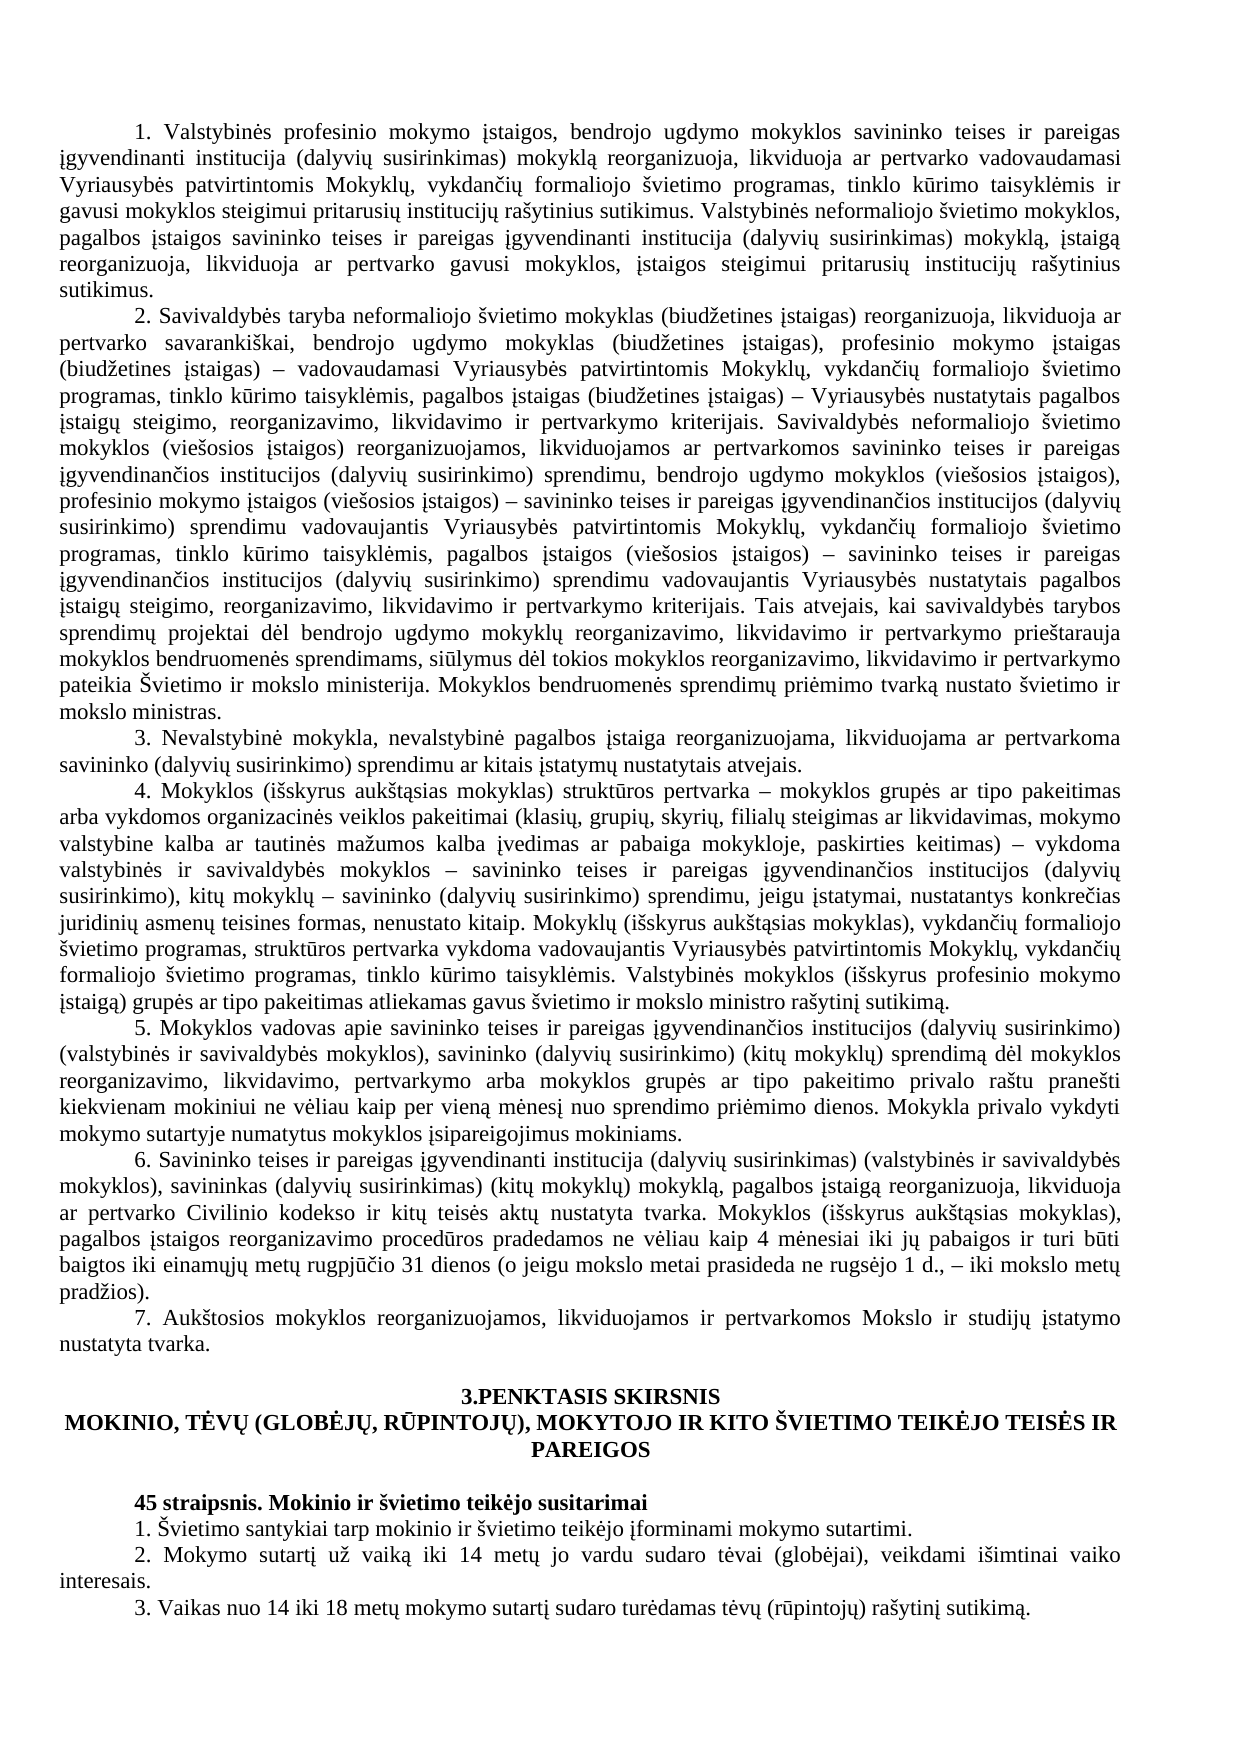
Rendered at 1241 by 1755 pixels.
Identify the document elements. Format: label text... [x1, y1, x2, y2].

subtitle PENKTASIS SKIRSNIS [59, 1383, 1122, 1409]
text 5. Mokyklos vadovas apie savininko teises ir pareigas įgyvendinančios institucijos (dalyvių susirinkimo) (valstybinės ir savivaldybės mokyklos), savininko (dalyvių susirinkimo) (kitų mokyklų) sprendimą dėl mokyklos reorganizavimo, likvidavimo, pertvarkymo arba mokyklos grupės ar tipo pakeitimo privalo raštu pranešti kiekvienam mokiniui ne vėliau kaip per vieną mėnesį nuo sprendimo priėmimo dienos. Mokykla privalo vykdyti mokymo sutartyje numatytus mokyklos įsipareigojimus mokiniams. [59, 1014, 1122, 1146]
text 1. Švietimo santykiai tarp mokinio ir švietimo teikėjo įforminami mokymo sutartimi. [59, 1515, 1122, 1541]
text 2. Mokymo sutartį už vaiką iki 14 metų jo vardu sudaro tėvai (globėjai), veikdami išimtinai vaiko interesais. [59, 1541, 1122, 1594]
text 45 straipsnis. Mokinio ir švietimo teikėjo susitarimai [59, 1488, 1122, 1515]
text 1. Valstybinės profesinio mokymo įstaigos, bendrojo ugdymo mokyklos savininko teises ir pareigas įgyvendinanti institucija (dalyvių susirinkimas) mokyklą reorganizuoja, likviduoja ar pertvarko vadovaudamasi Vyriausybės patvirtintomis Mokyklų, vykdančių formaliojo švietimo programas, tinklo kūrimo taisyklėmis ir gavusi mokyklos steigimui pritarusių institucijų rašytinius sutikimus. Valstybinės neformaliojo švietimo mokyklos, pagalbos įstaigos savininko teises ir pareigas įgyvendinanti institucija (dalyvių susirinkimas) mokyklą, įstaigą reorganizuoja, likviduoja ar pertvarko gavusi mokyklos, įstaigos steigimui pritarusių institucijų rašytinius sutikimus. [59, 118, 1122, 303]
text MOKINIO, TĖVŲ (globėjų, rūpintojų), MOKYTOJO IR KITO ŠVIETIMO TEIKĖJO TEISĖS IR PAREIGOS [59, 1409, 1122, 1462]
text 3. Nevalstybinė mokykla, nevalstybinė pagalbos įstaiga reorganizuojama, likviduojama ar pertvarkoma savininko (dalyvių susirinkimo) sprendimu ar kitais įstatymų nustatytais atvejais. [59, 724, 1122, 777]
text 2. Savivaldybės taryba neformaliojo švietimo mokyklas (biudžetines įstaigas) reorganizuoja, likviduoja ar pertvarko savarankiškai, bendrojo ugdymo mokyklas (biudžetines įstaigas), profesinio mokymo įstaigas (biudžetines įstaigas) – vadovaudamasi Vyriausybės patvirtintomis Mokyklų, vykdančių formaliojo švietimo programas, tinklo kūrimo taisyklėmis, pagalbos įstaigas (biudžetines įstaigas) – Vyriausybės nustatytais pagalbos įstaigų steigimo, reorganizavimo, likvidavimo ir pertvarkymo kriterijais. Savivaldybės neformaliojo švietimo mokyklos (viešosios įstaigos) reorganizuojamos, likviduojamos ar pertvarkomos savininko teises ir pareigas įgyvendinančios institucijos (dalyvių susirinkimo) sprendimu, bendrojo ugdymo mokyklos (viešosios įstaigos), profesinio mokymo įstaigos (viešosios įstaigos) – savininko teises ir pareigas įgyvendinančios institucijos (dalyvių susirinkimo) sprendimu vadovaujantis Vyriausybės patvirtintomis Mokyklų, vykdančių formaliojo švietimo programas, tinklo kūrimo taisyklėmis, pagalbos įstaigos (viešosios įstaigos) – savininko teises ir pareigas įgyvendinančios institucijos (dalyvių susirinkimo) sprendimu vadovaujantis Vyriausybės nustatytais pagalbos įstaigų steigimo, reorganizavimo, likvidavimo ir pertvarkymo kriterijais. Tais atvejais, kai savivaldybės tarybos sprendimų projektai dėl bendrojo ugdymo mokyklų reorganizavimo, likvidavimo ir pertvarkymo prieštarauja mokyklos bendruomenės sprendimams, siūlymus dėl tokios mokyklos reorganizavimo, likvidavimo ir pertvarkymo pateikia Švietimo ir mokslo ministerija. Mokyklos bendruomenės sprendimų priėmimo tvarką nustato švietimo ir mokslo ministras. [59, 303, 1122, 724]
text 4. Mokyklos (išskyrus aukštąsias mokyklas) struktūros pertvarka – mokyklos grupės ar tipo pakeitimas arba vykdomos organizacinės veiklos pakeitimai (klasių, grupių, skyrių, filialų steigimas ar likvidavimas, mokymo valstybine kalba ar tautinės mažumos kalba įvedimas ar pabaiga mokykloje, paskirties keitimas) – vykdoma valstybinės ir savivaldybės mokyklos – savininko teises ir pareigas įgyvendinančios institucijos (dalyvių susirinkimo), kitų mokyklų – savininko (dalyvių susirinkimo) sprendimu, jeigu įstatymai, nustatantys konkrečias juridinių asmenų teisines formas, nenustato kitaip. Mokyklų (išskyrus aukštąsias mokyklas), vykdančių formaliojo švietimo programas, struktūros pertvarka vykdoma vadovaujantis Vyriausybės patvirtintomis Mokyklų, vykdančių formaliojo švietimo programas, tinklo kūrimo taisyklėmis. Valstybinės mokyklos (išskyrus profesinio mokymo įstaigą) grupės ar tipo pakeitimas atliekamas gavus švietimo ir mokslo ministro rašytinį sutikimą. [59, 777, 1122, 1014]
text 3. Vaikas nuo 14 iki 18 metų mokymo sutartį sudaro turėdamas tėvų (rūpintojų) rašytinį sutikimą. [59, 1594, 1122, 1620]
text 6. Savininko teises ir pareigas įgyvendinanti institucija (dalyvių susirinkimas) (valstybinės ir savivaldybės mokyklos), savininkas (dalyvių susirinkimas) (kitų mokyklų) mokyklą, pagalbos įstaigą reorganizuoja, likviduoja ar pertvarko Civilinio kodekso ir kitų teisės aktų nustatyta tvarka. Mokyklos (išskyrus aukštąsias mokyklas), pagalbos įstaigos reorganizavimo procedūros pradedamos ne vėliau kaip 4 mėnesiai iki jų pabaigos ir turi būti baigtos iki einamųjų metų rugpjūčio 31 dienos (o jeigu mokslo metai prasideda ne rugsėjo 1 d., – iki mokslo metų pradžios). [59, 1146, 1122, 1304]
text 7. Aukštosios mokyklos reorganizuojamos, likviduojamos ir pertvarkomos Mokslo ir studijų įstatymo nustatyta tvarka. [59, 1304, 1122, 1357]
